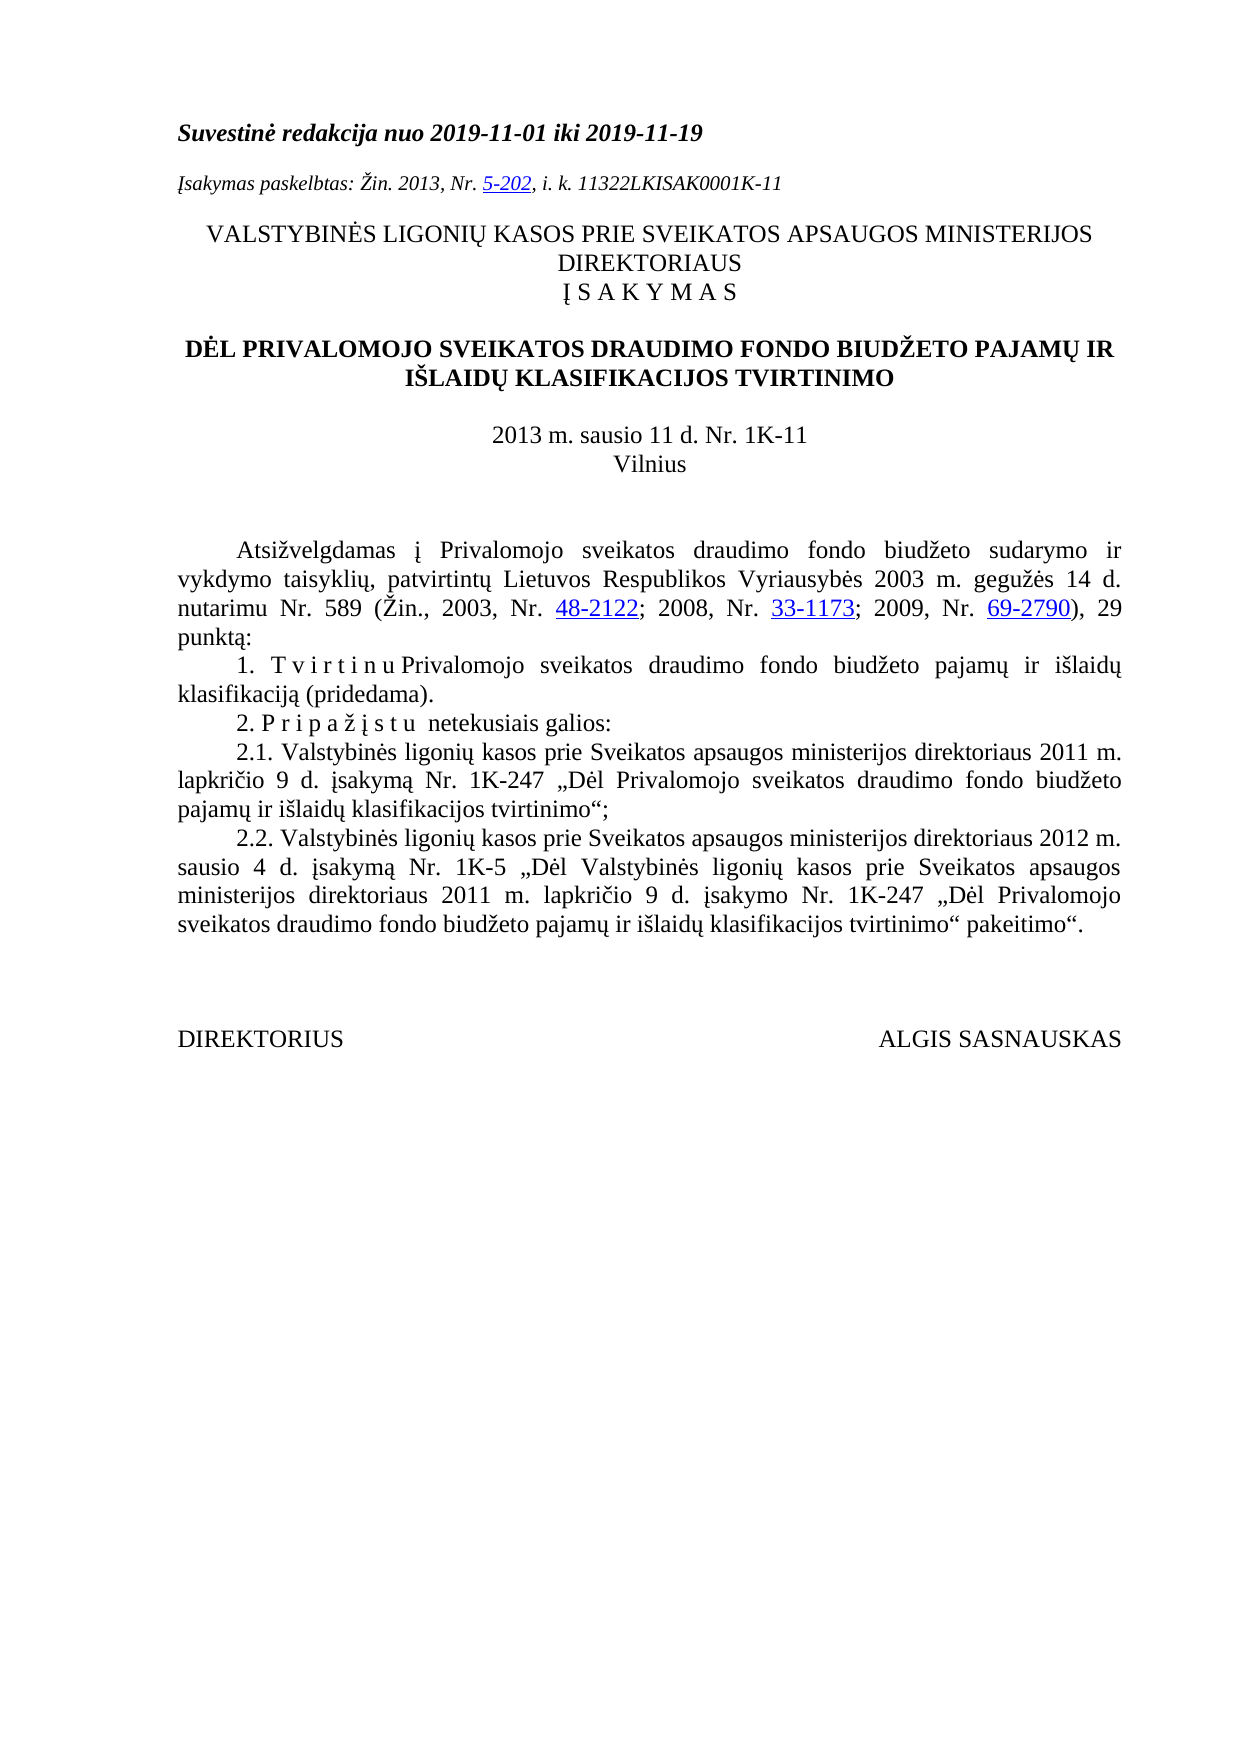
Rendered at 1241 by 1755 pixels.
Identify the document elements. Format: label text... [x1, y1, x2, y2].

text 2.1. Valstybinės ligonių kasos prie Sveikatos apsaugos ministerijos direktoriaus 2011 m. lapkričio 9 d. įsakymą Nr. 1K-247 „Dėl Privalomojo sveikatos draudimo fondo biudžeto pajamų ir išlaidų klasifikacijos tvirtinimo“; [177, 737, 1122, 823]
text Įsakymas paskelbtas: Žin. 2013, Nr. 5-202, i. k. 11322LKISAK0001K-11 [177, 171, 1122, 195]
text 2. Pripažįstu netekusiais galios: [177, 708, 1122, 737]
text Direktorius Algis Sasnauskas [177, 1024, 1122, 1053]
text 1. TvirtinuPrivalomojo sveikatos draudimo fondo biudžeto pajamų ir išlaidų klasifikaciją (pridedama). [177, 650, 1122, 708]
text Suvestinė redakcija nuo 2019-11-01 iki 2019-11-19 [177, 118, 1122, 147]
text 2.2. Valstybinės ligonių kasos prie Sveikatos apsaugos ministerijos direktoriaus 2012 m. sausio 4 d. įsakymą Nr. 1K-5 „Dėl Valstybinės ligonių kasos prie Sveikatos apsaugos ministerijos direktoriaus 2011 m. lapkričio 9 d. įsakymo Nr. 1K-247 „Dėl Privalomojo sveikatos draudimo fondo biudžeto pajamų ir išlaidų klasifikacijos tvirtinimo“ pakeitimo“. [177, 823, 1122, 938]
text Atsižvelgdamas į Privalomojo sveikatos draudimo fondo biudžeto sudarymo ir vykdymo taisyklių, patvirtintų Lietuvos Respublikos Vyriausybės 2003 m. gegužės 14 d. nutarimu Nr. 589 (Žin., 2003, Nr. 48-2122; 2008, Nr. 33-1173; 2009, Nr. 69-2790), 29 punktą: [177, 535, 1122, 650]
text VALSTYBINĖS LIGONIŲ KASOS PRIE SVEIKATOS APSAUGOS MINISTERIJOS DIREKTORIAUS [177, 219, 1122, 277]
text Vilnius [177, 449, 1122, 478]
text DĖL PRIVALOMOJO SVEIKATOS DRAUDIMO FONDO BIUDŽETO PAJAMŲ IR IŠLAIDŲ KLASIFIKACIJOS TVIRTINIMO [177, 334, 1122, 392]
text 2013 m. sausio 11 d. Nr. 1K-11 [177, 420, 1122, 449]
text Į S A K Y M A S [177, 277, 1122, 305]
